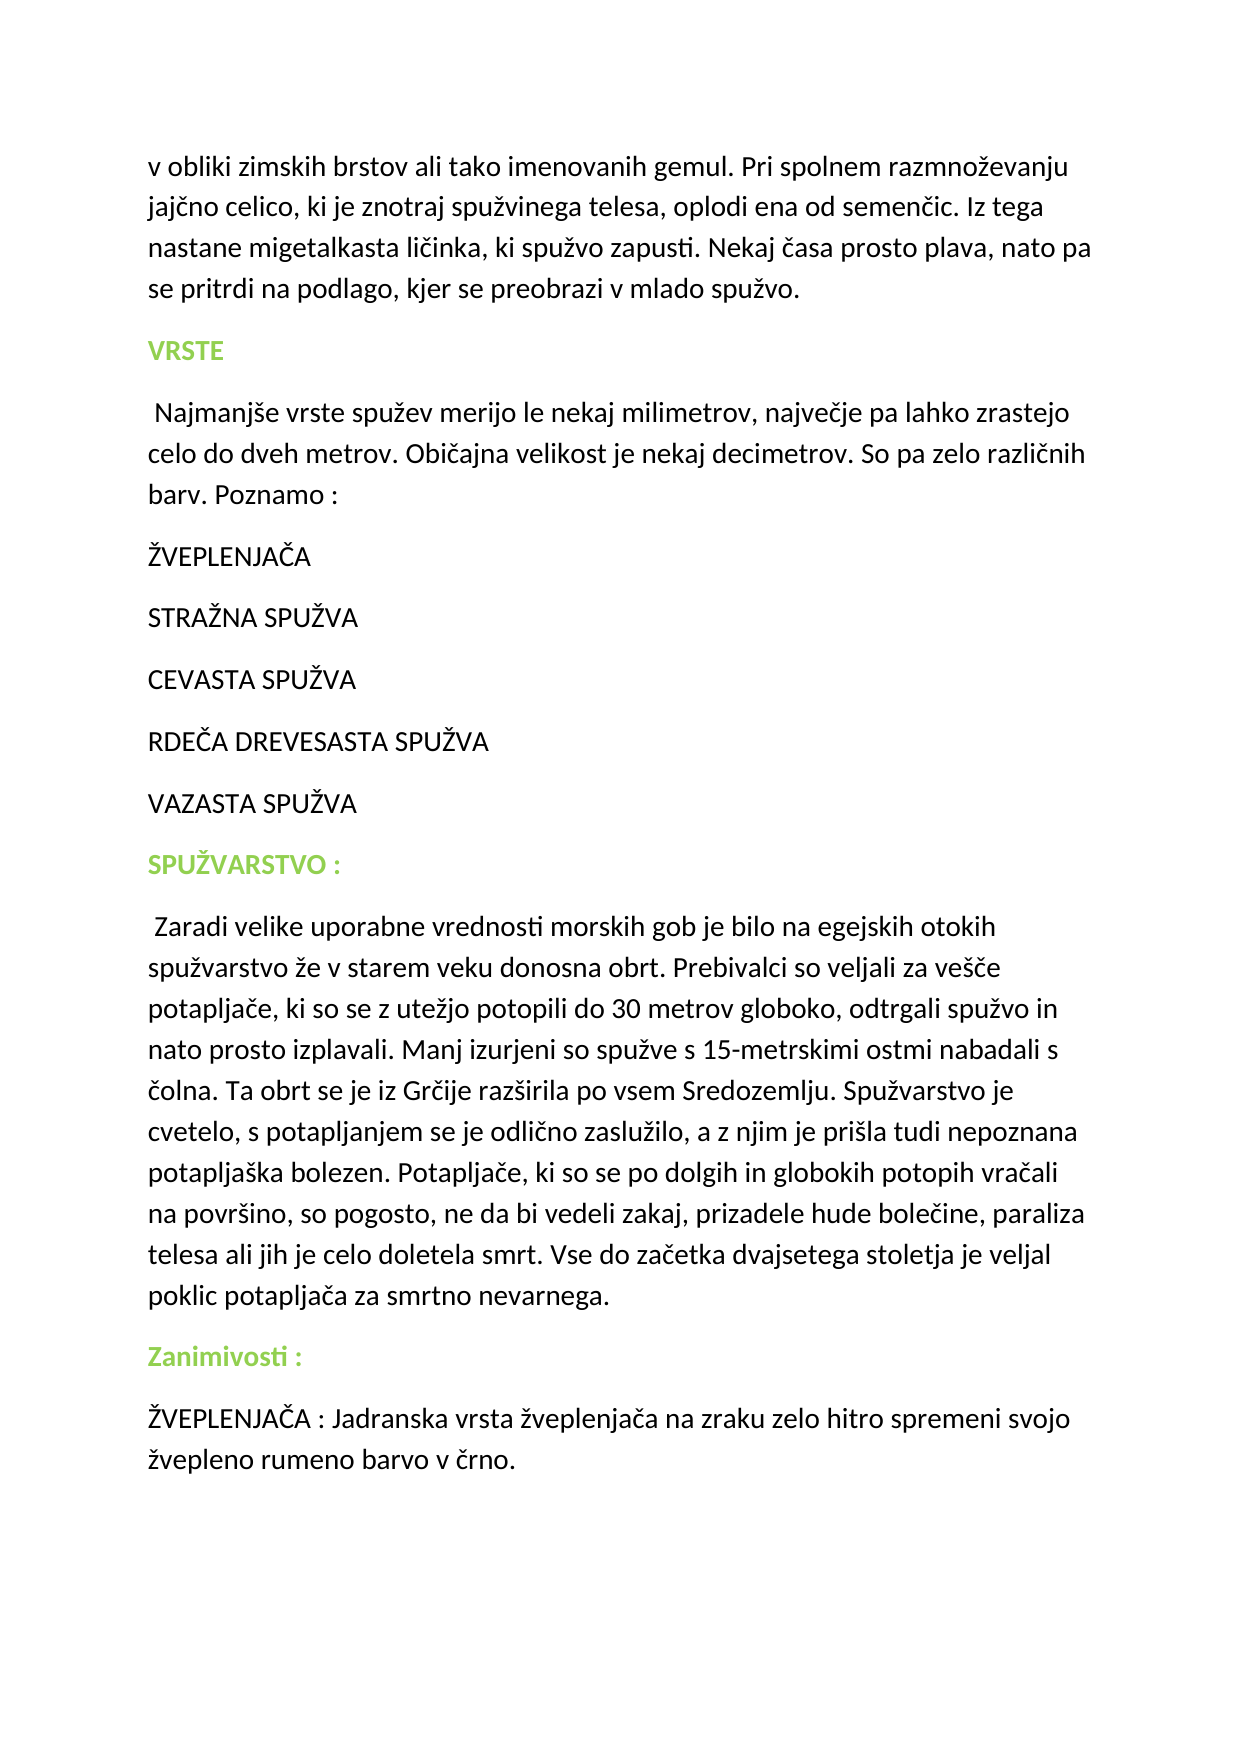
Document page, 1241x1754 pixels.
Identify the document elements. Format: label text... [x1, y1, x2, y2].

text Zanimivosti : [148, 1338, 1093, 1374]
text v obliki zimskih brstov ali tako imenovanih gemul. Pri spolnem razmnoževanju jajčno celico, ki je znotraj spužvinega telesa, oplodi ena od semenčic. Iz tega nastane migetalkasta ličinka, ki spužvo zapusti. Nekaj časa prosto plava, nato pa se pritrdi na podlago, kjer se preobrazi v mlado spužvo. [148, 148, 1093, 306]
text ŽVEPLENJAČA : Jadranska vrsta žveplenjača na zraku zelo hitro spremeni svojo žvepleno rumeno barvo v črno. [148, 1400, 1093, 1477]
text STRAŽNA SPUŽVA [148, 599, 1093, 635]
text SPUŽVARSTVO : [148, 846, 1093, 882]
text Zaradi velike uporabne vrednosti morskih gob je bilo na egejskih otokih spužvarstvo že v starem veku donosna obrt. Prebivalci so veljali za vešče potapljače, ki so se z utežjo potopili do 30 metrov globoko, odtrgali spužvo in nato prosto izplavali. Manj izurjeni so spužve s 15-metrskimi ostmi nabadali s čolna. Ta obrt se je iz Grčije razširila po vsem Sredozemlju. Spužvarstvo je cvetelo, s potapljanjem se je odlično zaslužilo, a z njim je prišla tudi nepoznana potapljaška bolezen. Potapljače, ki so se po dolgih in globokih potopih vračali na površino, so pogosto, ne da bi vedeli zakaj, prizadele hude bolečine, paraliza telesa ali jih je celo doletela smrt. Vse do začetka dvajsetega stoletja je veljal poklic potapljača za smrtno nevarnega. [148, 908, 1093, 1312]
text Najmanjše vrste spužev merijo le nekaj milimetrov, največje pa lahko zrastejo celo do dveh metrov. Običajna velikost je nekaj decimetrov. So pa zelo različnih barv. Poznamo : [148, 394, 1093, 511]
text ŽVEPLENJAČA [148, 538, 1093, 573]
text VAZASTA SPUŽVA [148, 785, 1093, 820]
text CEVASTA SPUŽVA [148, 661, 1093, 697]
text VRSTE [148, 332, 1093, 368]
text RDEČA DREVESASTA SPUŽVA [148, 723, 1093, 758]
